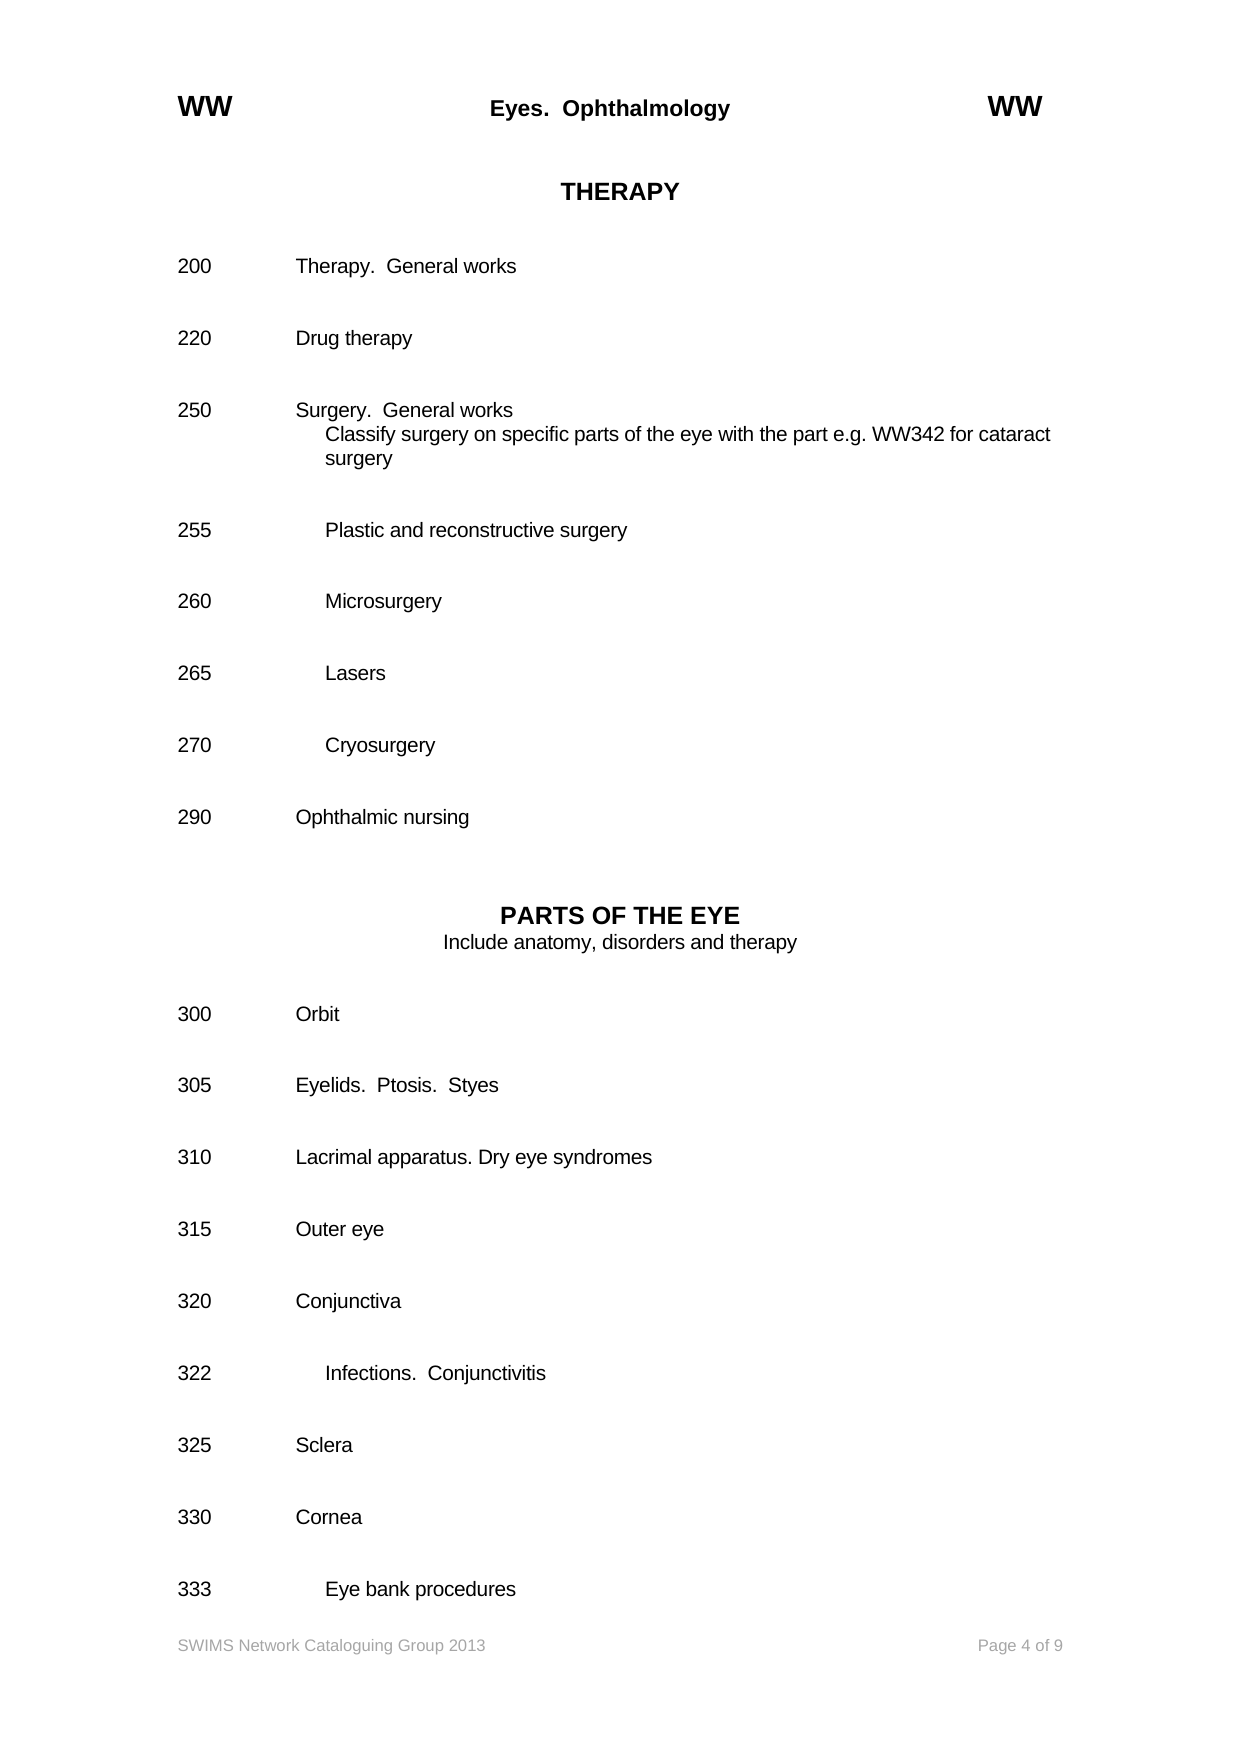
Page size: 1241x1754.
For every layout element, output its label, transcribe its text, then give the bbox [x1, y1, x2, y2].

text 305 Eyelids. Ptosis. Styes [177, 1073, 1063, 1097]
text 322 Infections. Conjunctivitis [177, 1361, 1063, 1385]
text Classify surgery on specific parts of the eye with the part e.g. WW342 for cataract [177, 422, 1063, 446]
text 260 Microsurgery [177, 589, 1063, 613]
text surgery [177, 446, 1063, 469]
text 220 Drug therapy [177, 326, 1063, 350]
text 310 Lacrimal apparatus. Dry eye syndromes [177, 1145, 1063, 1169]
text THERAPY [177, 177, 1063, 206]
text 250 Surgery. General works [177, 398, 1063, 422]
text 315 Outer eye [177, 1217, 1063, 1241]
text 325 Sclera [177, 1433, 1063, 1457]
text 290 Ophthalmic nursing [177, 805, 1063, 829]
text Include anatomy, disorders and therapy [177, 929, 1063, 953]
text 200 Therapy. General works [177, 254, 1063, 278]
text 300 Orbit [177, 1001, 1063, 1025]
text 265 Lasers [177, 661, 1063, 685]
text 320 Conjunctiva [177, 1289, 1063, 1313]
text 270 Cryosurgery [177, 733, 1063, 757]
text PARTS OF THE EYE [177, 901, 1063, 929]
text 330 Cornea [177, 1504, 1063, 1528]
text 333 Eye bank procedures [177, 1576, 1063, 1600]
text 255 Plastic and reconstructive surgery [177, 517, 1063, 541]
